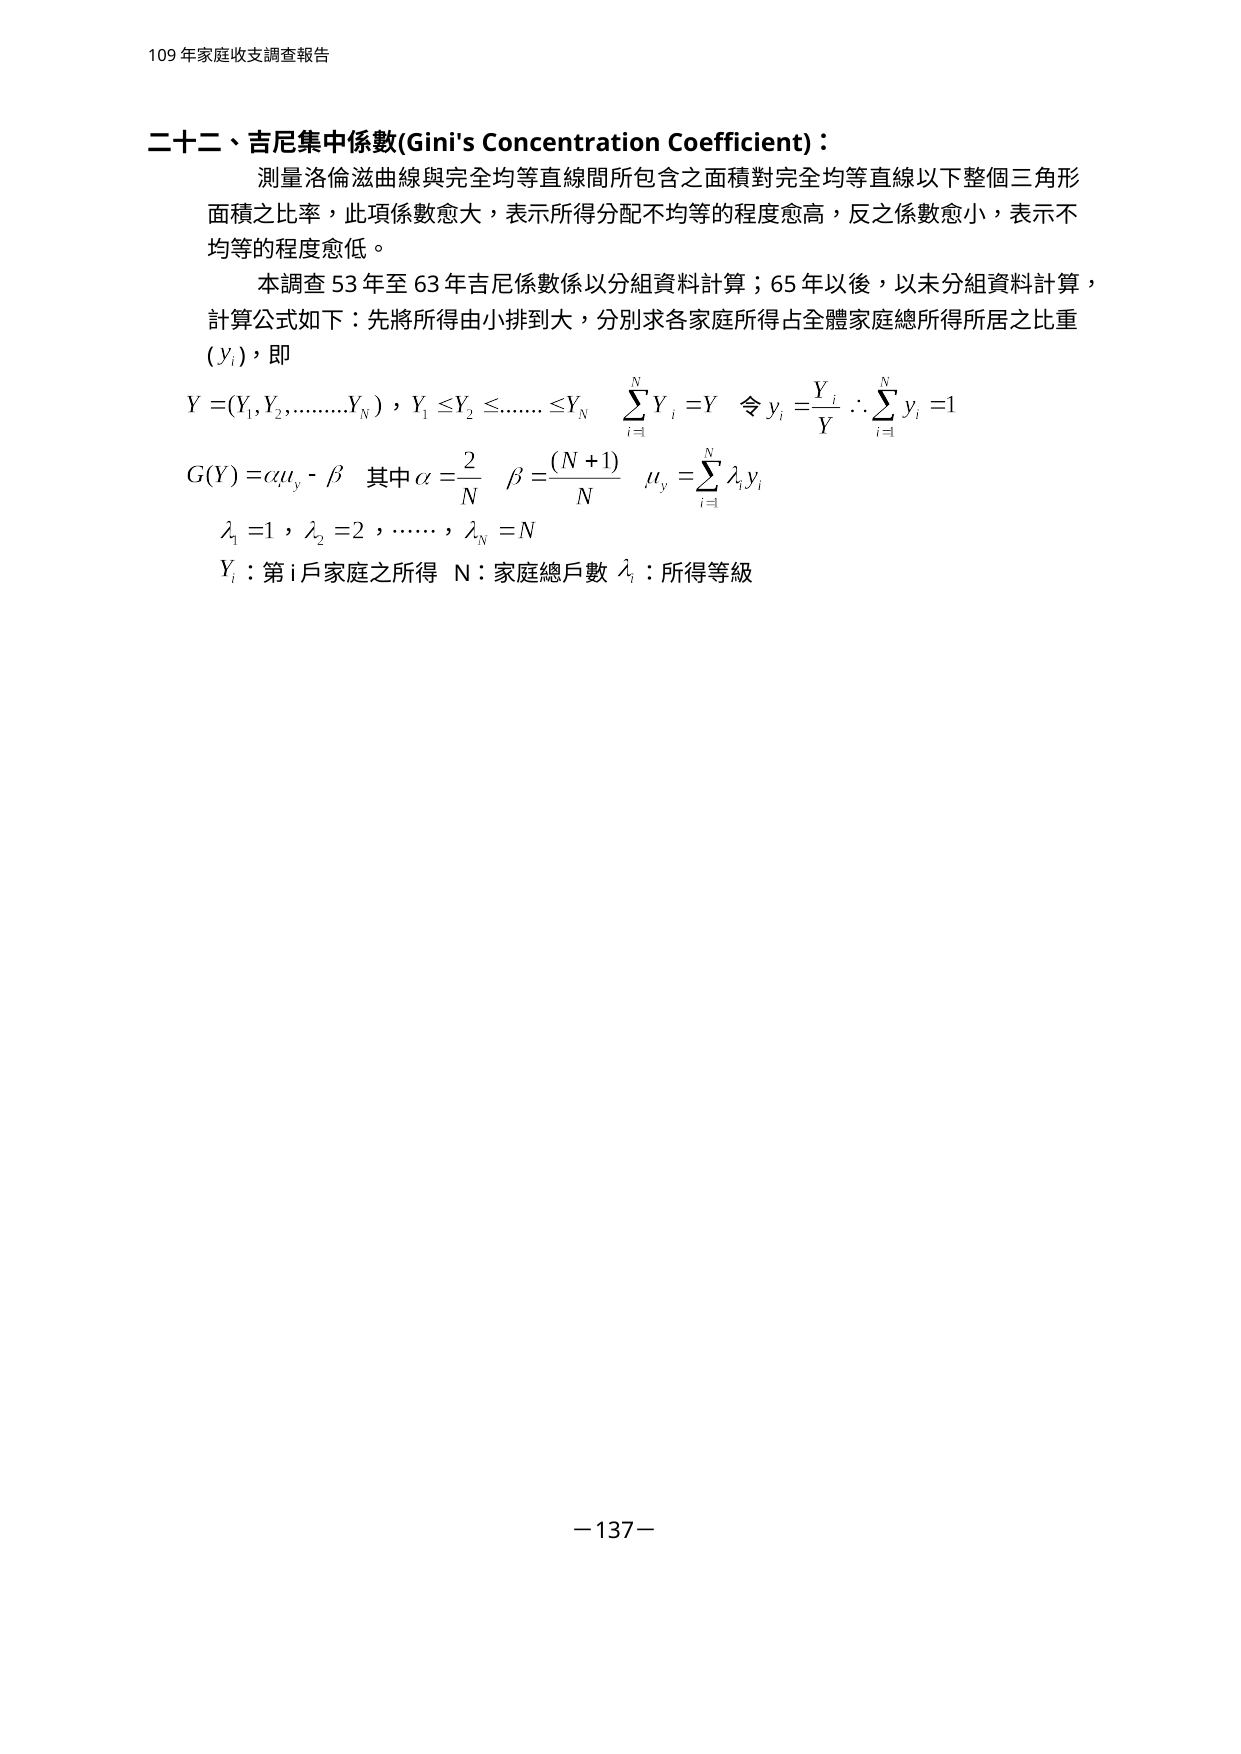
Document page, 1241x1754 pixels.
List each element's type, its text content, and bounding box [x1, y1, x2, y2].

text 測量洛倫滋曲線與完全均等直線間所包含之面積對完全均等直線以下整個三角形面積之比率，此項係數愈大，表示所得分配不均等的程度愈高，反之係數愈小，表示不均等的程度愈低。 [207, 158, 1081, 264]
text 本調查53年至63年吉尼係數係以分組資料計算；65年以後，以未分組資料計算，計算公式如下：先將所得由小排到大，分別求各家庭所得占全體家庭總所得所居之比重()，即 [207, 264, 1081, 371]
text ， 令 [148, 371, 1081, 442]
text ，，……， [148, 512, 1081, 551]
text 其中 [148, 442, 1081, 512]
text 二十二、吉尼集中係數(Gini's Concentration Coefficient)： [148, 125, 1081, 158]
text ：第i戶家庭之所得 N：家庭總戶數 ：所得等級 [148, 551, 1081, 588]
